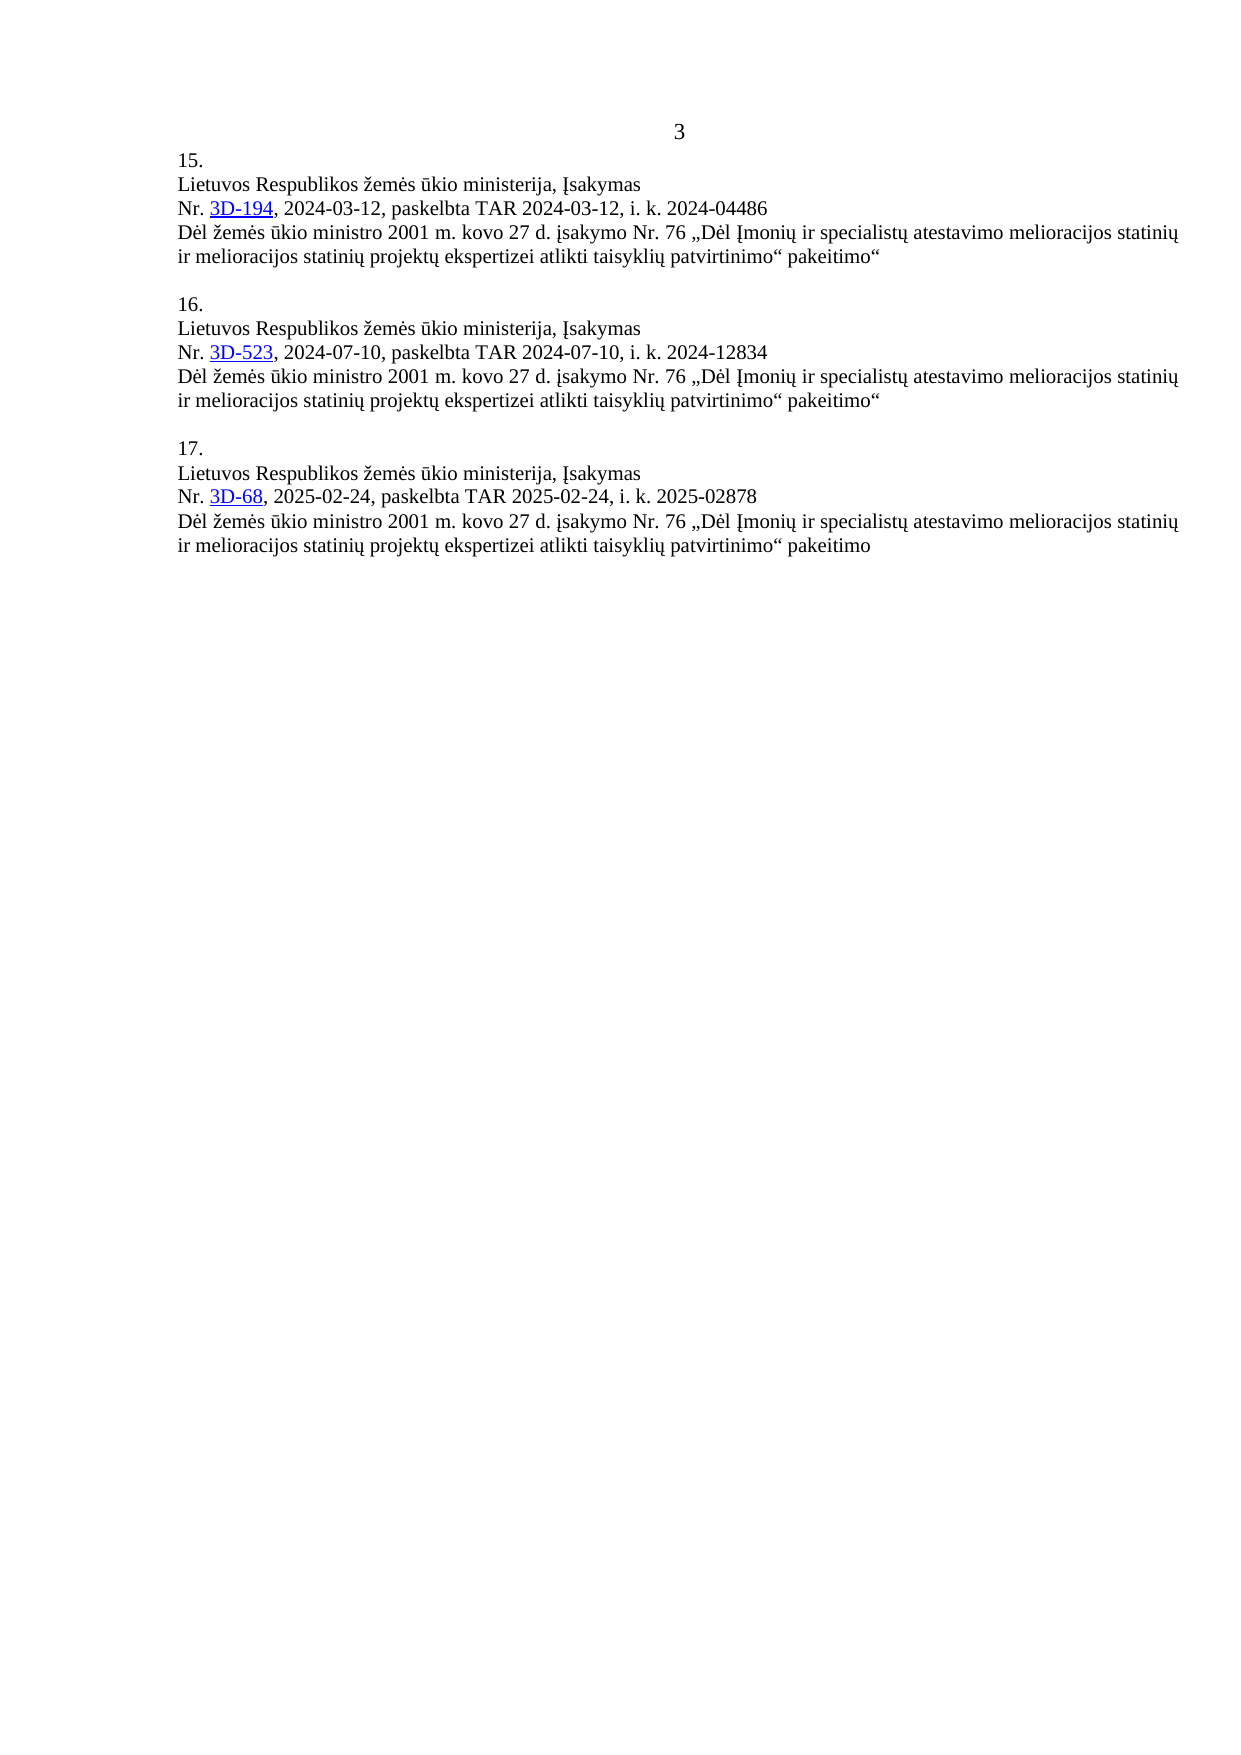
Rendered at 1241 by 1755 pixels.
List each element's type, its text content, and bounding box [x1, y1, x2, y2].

text Dėl žemės ūkio ministro 2001 m. kovo 27 d. įsakymo Nr. 76 „Dėl Įmonių ir specialistų atestavimo melioracijos statinių ir melioracijos statinių projektų ekspertizei atlikti taisyklių patvirtinimo“ pakeitimo“ [177, 364, 1181, 412]
text Nr. 3D-68, 2025-02-24, paskelbta TAR 2025-02-24, i. k. 2025-02878 [177, 484, 1181, 508]
text 15. [177, 148, 1181, 172]
text Dėl žemės ūkio ministro 2001 m. kovo 27 d. įsakymo Nr. 76 „Dėl Įmonių ir specialistų atestavimo melioracijos statinių ir melioracijos statinių projektų ekspertizei atlikti taisyklių patvirtinimo“ pakeitimo [177, 508, 1181, 557]
text Dėl žemės ūkio ministro 2001 m. kovo 27 d. įsakymo Nr. 76 „Dėl Įmonių ir specialistų atestavimo melioracijos statinių ir melioracijos statinių projektų ekspertizei atlikti taisyklių patvirtinimo“ pakeitimo“ [177, 220, 1181, 268]
text Lietuvos Respublikos žemės ūkio ministerija, Įsakymas [177, 460, 1181, 484]
text Nr. 3D-523, 2024-07-10, paskelbta TAR 2024-07-10, i. k. 2024-12834 [177, 340, 1181, 364]
text Nr. 3D-194, 2024-03-12, paskelbta TAR 2024-03-12, i. k. 2024-04486 [177, 196, 1181, 220]
text 17. [177, 436, 1181, 460]
text Lietuvos Respublikos žemės ūkio ministerija, Įsakymas [177, 172, 1181, 196]
text Lietuvos Respublikos žemės ūkio ministerija, Įsakymas [177, 316, 1181, 340]
text 16. [177, 292, 1181, 316]
